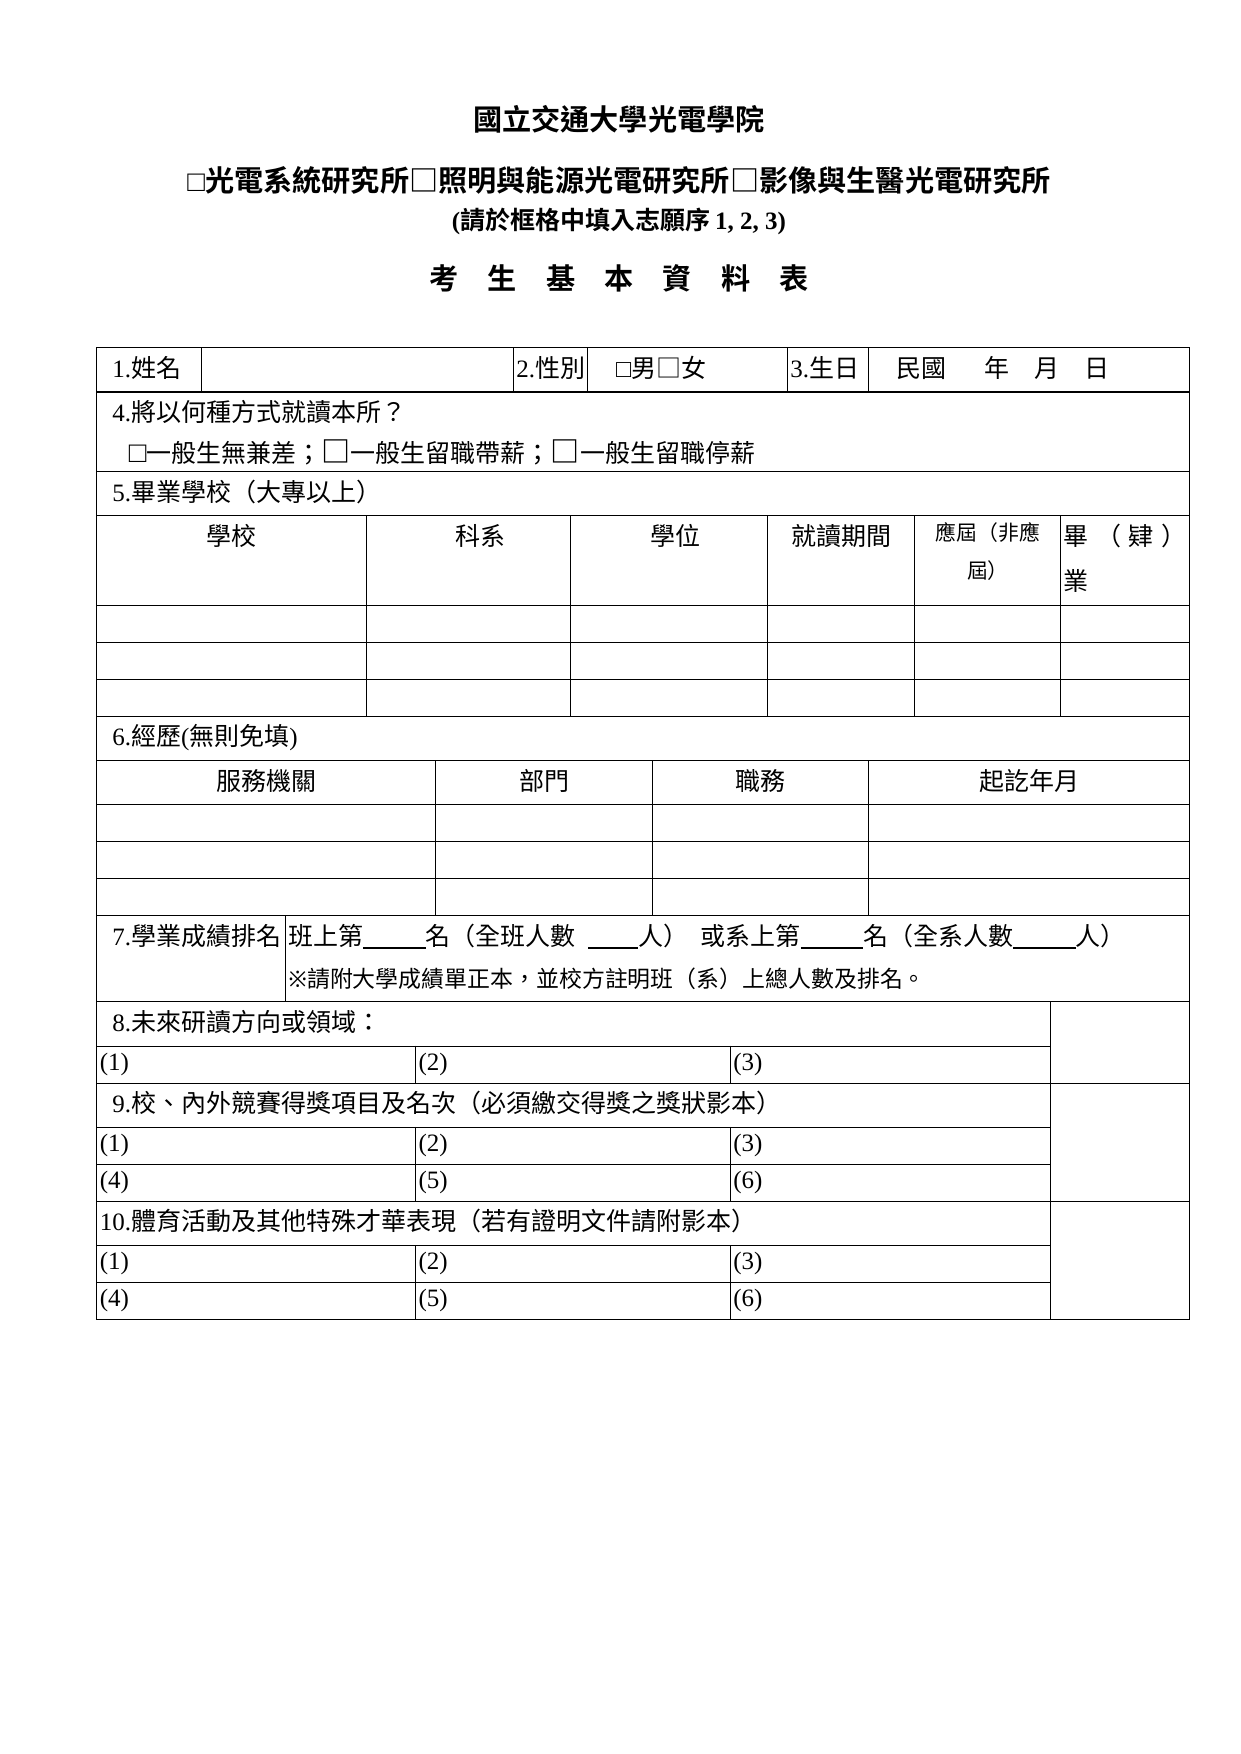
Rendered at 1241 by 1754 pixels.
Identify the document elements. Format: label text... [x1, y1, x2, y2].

table_cell [1061, 606, 1189, 642]
table_header 2.性別 [514, 348, 587, 391]
table_cell [367, 643, 570, 679]
table_cell 畢（肄）業 [1061, 516, 1189, 605]
table_cell [768, 643, 914, 679]
table_cell 部門 [436, 761, 652, 804]
table_cell [436, 805, 652, 841]
table_cell 7.學業成績排名 [97, 916, 285, 1001]
table_cell [653, 842, 868, 878]
table_cell 班上第 名（全班人數 人） 或系上第 名（全系人數 人） ※請附大學成績單正本，並校方註明班（系）上總人數及排名。 [286, 916, 1189, 1001]
table_cell [915, 680, 1060, 716]
table_cell (2) [416, 1047, 730, 1082]
table_cell (2) [416, 1246, 730, 1282]
table_cell [97, 805, 435, 841]
table_header [202, 348, 513, 391]
table_cell (3) [731, 1246, 1050, 1282]
table_cell [915, 643, 1060, 679]
table_cell (3) [731, 1128, 1050, 1164]
table_cell (1) [97, 1128, 415, 1164]
table_cell [571, 606, 767, 642]
table_header □男□女 [588, 348, 787, 391]
table_cell [653, 805, 868, 841]
table_cell (5) [416, 1165, 730, 1201]
table_header 3.生日 [788, 348, 868, 391]
table_cell 學校 [97, 516, 366, 605]
table_cell [97, 842, 435, 878]
table_cell [869, 879, 1189, 915]
table_cell [571, 680, 767, 716]
table_cell [768, 680, 914, 716]
text (請於框格中填入志願序1, 2, 3) [112, 200, 1125, 237]
table_cell [1061, 680, 1189, 716]
table_cell [97, 680, 366, 716]
table_cell [869, 805, 1189, 841]
table_cell (3) [731, 1047, 1050, 1082]
table_cell 10.體育活動及其他特殊才華表現（若有證明文件請附影本） [97, 1202, 1050, 1245]
table_cell [367, 606, 570, 642]
table_cell 職務 [653, 761, 868, 804]
table_cell (1) [97, 1047, 415, 1082]
table_cell [97, 606, 366, 642]
table_cell 服務機關 [97, 761, 435, 804]
table_cell (6) [731, 1283, 1050, 1319]
table_cell [367, 680, 570, 716]
table_cell (4) [97, 1283, 415, 1319]
table_cell [1051, 1202, 1189, 1319]
table_cell 9.校、內外競賽得獎項目及名次（必須繳交得獎之獎狀影本） [97, 1084, 1050, 1127]
table_cell [97, 643, 366, 679]
text 國立交通大學光電學院 [112, 97, 1125, 139]
table_cell [869, 842, 1189, 878]
table_cell (2) [416, 1128, 730, 1164]
table_cell (6) [731, 1165, 1050, 1201]
table_cell [1051, 1002, 1189, 1082]
table_cell (4) [97, 1165, 415, 1201]
table_cell 就讀期間 [768, 516, 914, 605]
table_cell [436, 879, 652, 915]
table_cell [97, 879, 435, 915]
table_cell 5.畢業學校（大專以上） [97, 472, 1189, 515]
table_cell (1) [97, 1246, 415, 1282]
table_cell 6.經歷(無則免填) [97, 717, 1189, 760]
table_header 民國 年 月 日 [869, 348, 1189, 391]
table_cell [436, 842, 652, 878]
table_cell (5) [416, 1283, 730, 1319]
table_cell 學位 [571, 516, 767, 605]
table_cell [768, 606, 914, 642]
table_cell [653, 879, 868, 915]
table_cell 應屆（非應屆） [915, 516, 1060, 605]
table_cell 8.未來研讀方向或領域： [97, 1002, 1050, 1046]
table_cell 科系 [367, 516, 570, 605]
text □光電系統研究所□照明與能源光電研究所□影像與生醫光電研究所 [112, 158, 1125, 200]
text 考 生 基 本 資 料 表 [112, 255, 1125, 298]
table_cell [571, 643, 767, 679]
table_cell [1051, 1084, 1189, 1201]
table_cell [915, 606, 1060, 642]
table_cell [1061, 643, 1189, 679]
table_cell 4.將以何種方式就讀本所？ □一般生無兼差；□一般生留職帶薪；□一般生留職停薪 [97, 393, 1189, 471]
table_header 1.姓名 [97, 348, 201, 391]
table_cell 起訖年月 [869, 761, 1189, 804]
